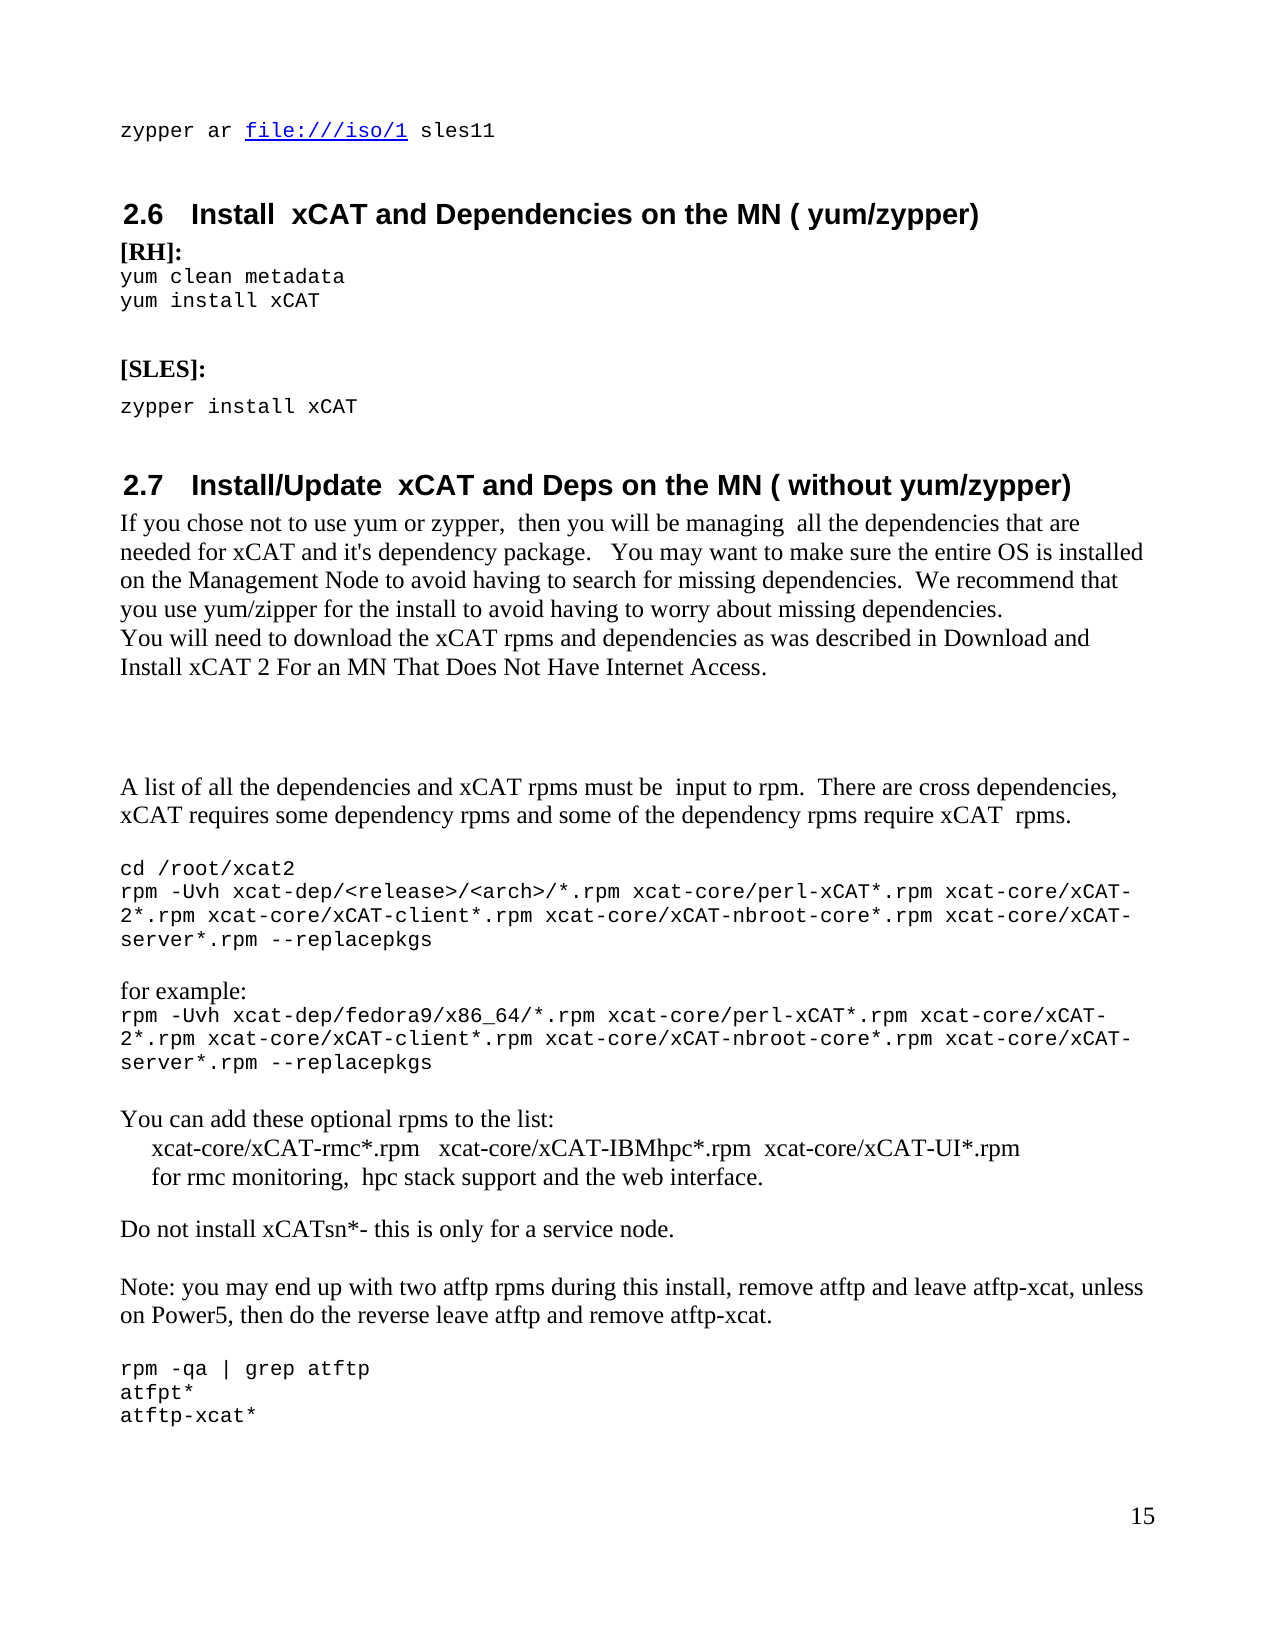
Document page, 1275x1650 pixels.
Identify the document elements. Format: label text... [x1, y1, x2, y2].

text You can add these optional rpms to the list: [120, 1104, 1155, 1133]
subtitle Install xCAT and Dependencies on the MN ( yum/zypper) [123, 197, 1155, 231]
text atfpt* [120, 1382, 1155, 1405]
text rpm -Uvh xcat-dep/fedora9/x86_64/*.rpm xcat-core/perl-xCAT*.rpm xcat-core/xCAT-2*.rpm xcat-core/xCAT-client*.rpm xcat-core/xCAT-nbroot-core*.rpm xcat-core/xCAT-server*.rpm --replacepkgs [120, 1005, 1155, 1076]
text Note: you may end up with two atftp rpms during this install, remove atftp and leave atftp-xcat, unless on Power5, then do the reverse leave atftp and remove atftp-xcat. [120, 1272, 1155, 1329]
text If you chose not to use yum or zypper, then you will be managing all the dependencies that are needed for xCAT and it's dependency package. You may want to make sure the entire OS is installed on the Management Node to avoid having to search for missing dependencies. We recommend that you use yum/zipper for the install to avoid having to worry about missing dependencies. [120, 508, 1155, 623]
text [SLES]: [120, 354, 1155, 383]
text Do not install xCATsn*- this is only for a service node. [120, 1214, 1155, 1243]
text zypper install xCAT [120, 396, 1155, 419]
text rpm -qa | grep atftp [120, 1358, 1155, 1382]
text [RH]: [120, 237, 1155, 266]
text xcat-core/xCAT-rmc*.rpm xcat-core/xCAT-IBMhpc*.rpm xcat-core/xCAT-UI*.rpm [120, 1133, 1155, 1162]
subtitle Install/Update xCAT and Deps on the MN ( without yum/zypper) [123, 468, 1155, 502]
text yum install xCAT [120, 289, 1155, 313]
text atftp-xcat* [120, 1405, 1155, 1429]
text yum clean metadata [120, 266, 1155, 289]
text A list of all the dependencies and xCAT rpms must be input to rpm. There are cross dependencies, xCAT requires some dependency rpms and some of the dependency rpms require xCAT rpms. [120, 772, 1155, 829]
text You will need to download the xCAT rpms and dependencies as was described in Download and Install xCAT 2 For an MN That Does Not Have Internet Access. [120, 623, 1155, 680]
text zypper ar file:///iso/1 sles11 [120, 120, 1155, 144]
text for rmc monitoring, hpc stack support and the web interface. [120, 1162, 1155, 1191]
text rpm -Uvh xcat-dep/<release>/<arch>/*.rpm xcat-core/perl-xCAT*.rpm xcat-core/xCAT-2*.rpm xcat-core/xCAT-client*.rpm xcat-core/xCAT-nbroot-core*.rpm xcat-core/xCAT-server*.rpm --replacepkgs [120, 881, 1155, 952]
text for example: [120, 976, 1155, 1005]
text cd /root/xcat2 [120, 858, 1155, 881]
